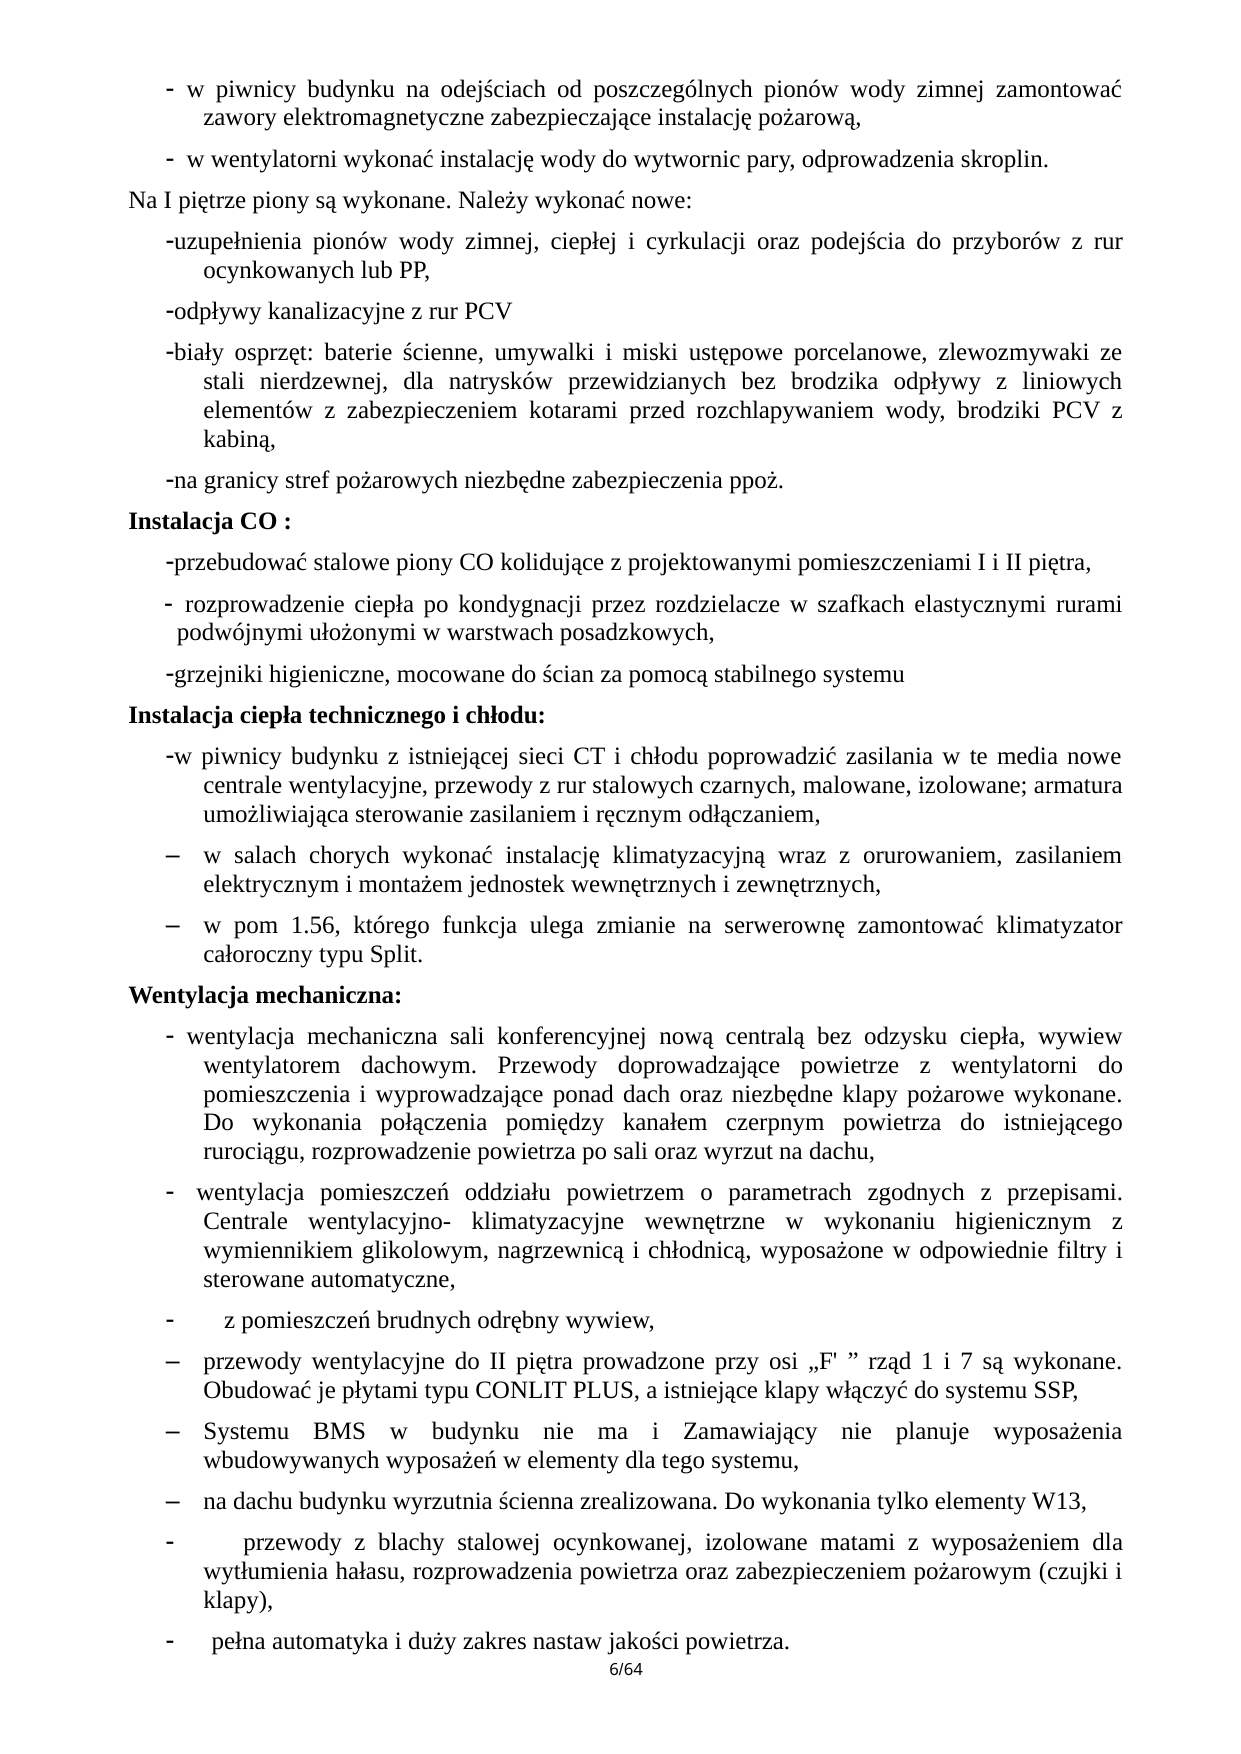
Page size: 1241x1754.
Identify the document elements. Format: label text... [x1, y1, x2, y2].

text wentylacja mechaniczna sali konferencyjnej nową centralą bez odzysku ciepła, wywiew wentylatorem dachowym. Przewody doprowadzające powietrze z wentylatorni do pomieszczenia i wyprowadzające ponad dach oraz niezbędne klapy pożarowe wykonane. Do wykonania połączenia pomiędzy kanałem czerpnym powietrza do istniejącego rurociągu, rozprowadzenie powietrza po sali oraz wyrzut na dachu, [166, 1021, 1123, 1165]
text w piwnicy budynku na odejściach od poszczególnych pionów wody zimnej zamontować zawory elektromagnetyczne zabezpieczające instalację pożarową, [166, 74, 1123, 131]
text  wentylacja pomieszczeń oddziału powietrzem o parametrach zgodnych z przepisami. Centrale wentylacyjno- klimatyzacyjne wewnętrzne w wykonaniu higienicznym z wymiennikiem glikolowym, nagrzewnicą i chłodnicą, wyposażone w odpowiednie filtry i sterowane automatyczne, [166, 1177, 1123, 1292]
text rozprowadzenie ciepła po kondygnacji przez rozdzielacze w szafkach elastycznymi rurami podwójnymi ułożonymi w warstwach posadzkowych, [164, 589, 1123, 646]
list w pom 1.56, którego funkcja ulega zmianie na serwerownę zamontować klimatyzator całoroczny typu Split. [166, 910, 1123, 967]
text  pełna automatyka i duży zakres nastaw jakości powietrza. [166, 1626, 1123, 1655]
text w piwnicy budynku z istniejącej sieci CT i chłodu poprowadzić zasilania w te media nowe centrale wentylacyjne, przewody z rur stalowych czarnych, malowane, izolowane; armatura umożliwiająca sterowanie zasilaniem i ręcznym odłączaniem, [166, 741, 1123, 827]
list przewody wentylacyjne do II piętra prowadzone przy osi „F' ” rząd 1 i 7 są wykonane. Obudować je płytami typu CONLIT PLUS, a istniejące klapy włączyć do systemu SSP, [166, 1346, 1123, 1404]
text Instalacja ciepła technicznego i chłodu: [128, 700, 1123, 729]
text w wentylatorni wykonać instalację wody do wytwornic pary, odprowadzenia skroplin. [166, 144, 1123, 172]
text uzupełnienia pionów wody zimnej, ciepłej i cyrkulacji oraz podejścia do przyborów z rur ocynkowanych lub PP, [166, 226, 1123, 284]
text na granicy stref pożarowych niezbędne zabezpieczenia ppoż. [166, 465, 1123, 494]
list w salach chorych wykonać instalację klimatyzacyjną wraz z orurowaniem, zasilaniem elektrycznym i montażem jednostek wewnętrznych i zewnętrznych, [166, 840, 1123, 897]
text  przewody z blachy stalowej ocynkowanej, izolowane matami z wyposażeniem dla wytłumienia hałasu, rozprowadzenia powietrza oraz zabezpieczeniem pożarowym (czujki i klapy), [166, 1527, 1123, 1614]
text biały osprzęt: baterie ścienne, umywalki i miski ustępowe porcelanowe, zlewozmywaki ze stali nierdzewnej, dla natrysków przewidzianych bez brodzika odpływy z liniowych elementów z zabezpieczeniem kotarami przed rozchlapywaniem wody, brodziki PCV z kabiną, [166, 337, 1123, 452]
text  z pomieszczeń brudnych odrębny wywiew, [166, 1305, 1123, 1334]
text Wentylacja mechaniczna: [128, 980, 1123, 1009]
text Na I piętrze piony są wykonane. Należy wykonać nowe: [128, 185, 1123, 214]
list Systemu BMS w budynku nie ma i Zamawiający nie planuje wyposażenia wbudowywanych wyposażeń w elementy dla tego systemu, [166, 1416, 1123, 1474]
text odpływy kanalizacyjne z rur PCV [166, 296, 1123, 325]
list na dachu budynku wyrzutnia ścienna zrealizowana. Do wykonania tylko elementy W13, [166, 1486, 1123, 1515]
text grzejniki higieniczne, mocowane do ścian za pomocą stabilnego systemu [166, 659, 1123, 687]
text przebudować stalowe piony CO kolidujące z projektowanymi pomieszczeniami I i II piętra, [166, 547, 1123, 576]
text Instalacja CO : [128, 506, 1123, 535]
